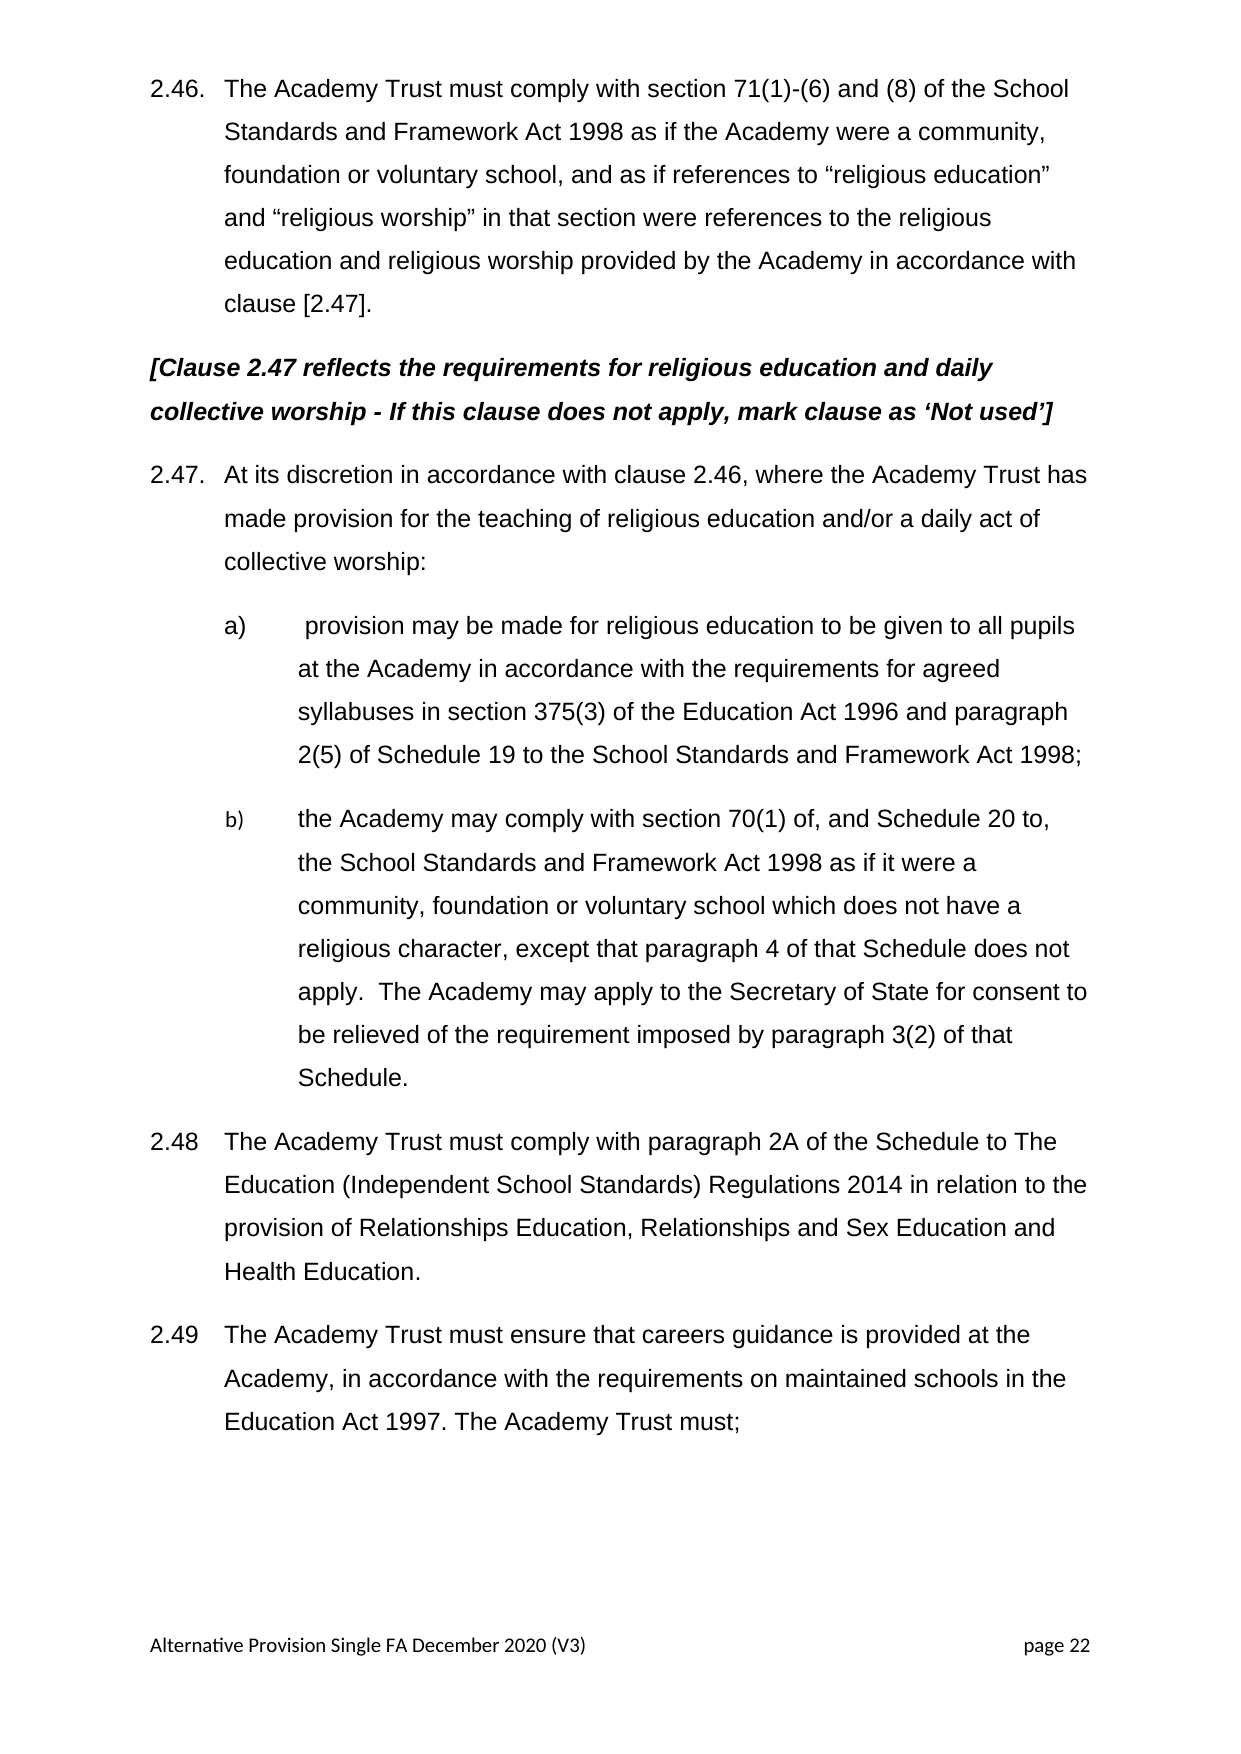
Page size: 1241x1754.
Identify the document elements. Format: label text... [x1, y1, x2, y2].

list The Academy Trust must ensure that careers guidance is provided at the Academy, in accordance with the requirements on maintained schools in the Education Act 1997. The Academy Trust must; [150, 1320, 1090, 1435]
list At its discretion in accordance with clause 2.46, where the Academy Trust has made provision for the teaching of religious education and/or a daily act of collective worship: [150, 460, 1090, 575]
list provision may be made for religious education to be given to all pupils at the Academy in accordance with the requirements for agreed syllabuses in section 375(3) of the Education Act 1996 and paragraph 2(5) of Schedule 19 to the School Standards and Framework Act 1998; [224, 611, 1090, 769]
list The Academy Trust must comply with paragraph 2A of the Schedule to The Education (Independent School Standards) Regulations 2014 in relation to the provision of Relationships Education, Relationships and Sex Education and Health Education. [150, 1127, 1090, 1285]
list The Academy Trust must comply with section 71(1)-(6) and (8) of the School Standards and Framework Act 1998 as if the Academy were a community, foundation or voluntary school, and as if references to “religious education” and “religious worship” in that section were references to the religious education and religious worship provided by the Academy in accordance with clause [2.47]. [150, 74, 1090, 318]
list the Academy may comply with section 70(1) of, and Schedule 20 to, the School Standards and Framework Act 1998 as if it were a community, foundation or voluntary school which does not have a religious character, except that paragraph 4 of that Schedule does not apply. The Academy may apply to the Secretary of State for consent to be relieved of the requirement imposed by paragraph 3(2) of that Schedule. [225, 804, 1090, 1092]
text [Clause 2.47 reflects the requirements for religious education and daily collective worship - If this clause does not apply, mark clause as ‘Not used’] [150, 353, 1090, 425]
